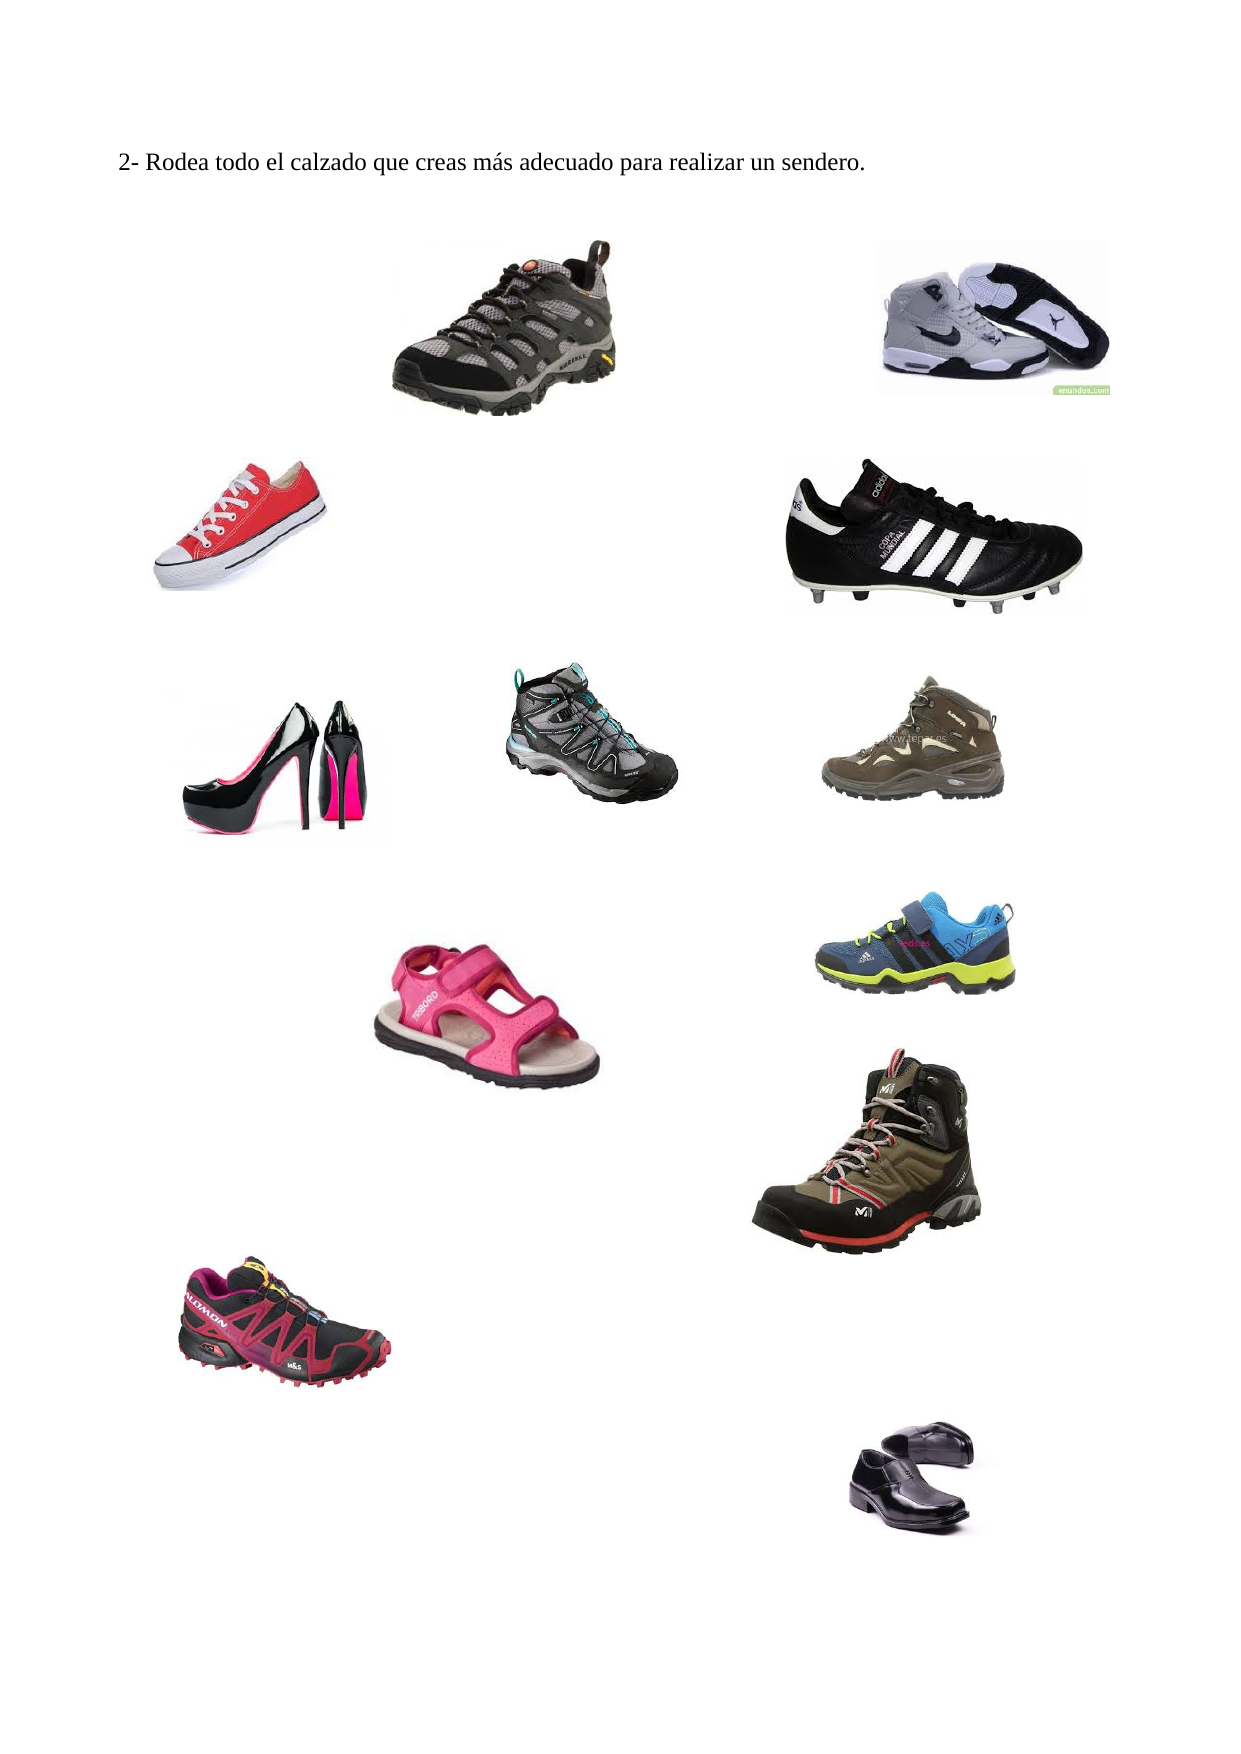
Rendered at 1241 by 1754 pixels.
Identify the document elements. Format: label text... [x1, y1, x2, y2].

text 2- Rodea todo el calzado que creas más adecuado para realizar un sendero. [118, 147, 1122, 176]
